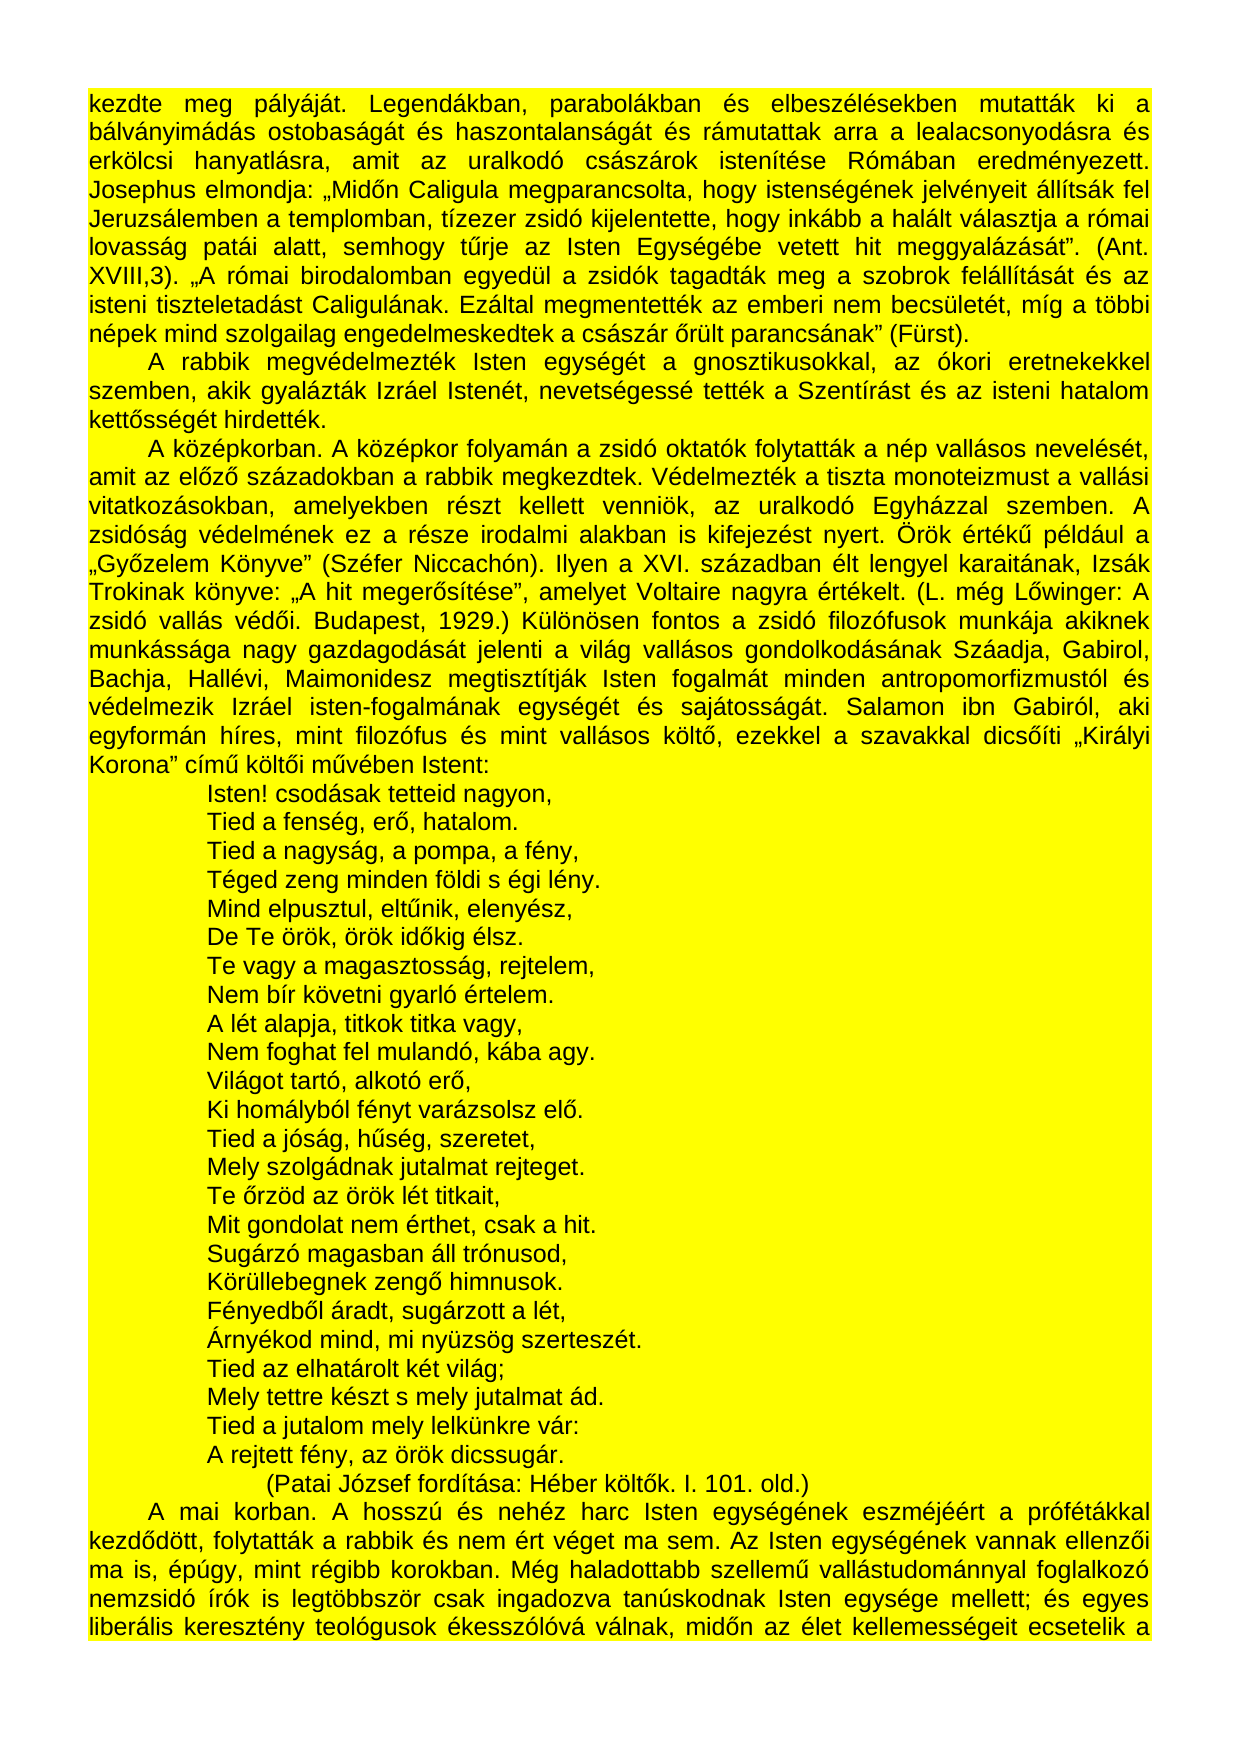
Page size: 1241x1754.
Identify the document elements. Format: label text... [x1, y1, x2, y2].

text Mit gondolat nem érthet, csak a hit. [88, 1210, 1152, 1238]
text A középkorban. A középkor folyamán a zsidó oktatók folytatták a nép vallásos nevelését, amit az előző századokban a rabbik megkezdtek. Védelmezték a tiszta monoteizmust a vallási vitatkozásokban, amelyekben részt kellett venniök, az uralkodó Egyházzal szemben. A zsidóság védelmének ez a része irodalmi alakban is kifejezést nyert. Örök értékű például a „Győzelem Könyve” (Széfer Niccachón). Ilyen a XVI. században élt lengyel karaitának, Izsák Trokinak könyve: „A hit megerősítése”, amelyet Voltaire nagyra értékelt. (L. még Lőwinger: A zsidó vallás védői. Budapest, 1929.) Különösen fontos a zsidó filozófusok munkája akiknek munkássága nagy gazdagodását jelenti a világ vallásos gondolkodásának Száadja, Gabirol, Bachja, Hallévi, Maimonidesz megtisztítják Isten fogalmát minden antropomorfizmustól és védelmezik Izráel isten-fogalmának egységét és sajátosságát. Salamon ibn Gabiról, aki egyformán híres, mint filozófus és mint vallásos költő, ezekkel a szavakkal dicsőíti „Királyi Korona” című költői művében Istent: [88, 433, 1152, 778]
text A lét alapja, titkok titka vagy, [88, 1008, 1152, 1037]
text Sugárzó magasban áll trónusod, [88, 1238, 1152, 1267]
text A mai korban. A hosszú és nehéz harc Isten egységének eszméjéért a prófétákkal kezdődött, folytatták a rabbik és nem ért véget ma sem. Az Isten egységének vannak ellenzői ma is, épúgy, mint régibb korokban. Még haladottabb szellemű vallástudománnyal foglalkozó nemzsidó írók is legtöbbször csak ingadozva tanúskodnak Isten egysége mellett; és egyes liberális keresztény teológusok ékesszólóvá válnak, midőn az élet kellemességeit ecsetelik a [88, 1497, 1152, 1641]
text Tied a jutalom mely lelkünkre vár: [88, 1411, 1152, 1440]
text Körüllebegnek zengő himnusok. [88, 1267, 1152, 1296]
text A rejtett fény, az örök dicssugár. [88, 1440, 1152, 1468]
text Tied az elhatárolt két világ; [88, 1353, 1152, 1382]
text A rabbik megvédelmezték Isten egységét a gnosztikusokkal, az ókori eretnekekkel szemben, akik gyalázták Izráel Istenét, nevetségessé tették a Szentírást és az isteni hatalom kettősségét hirdették. [88, 347, 1152, 433]
text (Patai József fordítása: Héber költők. I. 101. old.) [88, 1468, 1152, 1497]
text Tied a fenség, erő, hatalom. [88, 807, 1152, 836]
text Árnyékod mind, mi nyüzsög szerteszét. [88, 1325, 1152, 1353]
text Nem foghat fel mulandó, kába agy. [88, 1037, 1152, 1066]
text Tied a nagyság, a pompa, a fény, [88, 836, 1152, 865]
text Nem bír követni gyarló értelem. [88, 980, 1152, 1008]
text Te vagy a magasztosság, rejtelem, [88, 951, 1152, 980]
text Te őrzöd az örök lét titkait, [88, 1181, 1152, 1210]
text Téged zeng minden földi s égi lény. [88, 865, 1152, 893]
text Mind elpusztul, eltűnik, elenyész, [88, 893, 1152, 922]
text Isten! csodásak tetteid nagyon, [88, 778, 1152, 807]
text Mely tettre készt s mely jutalmat ád. [88, 1382, 1152, 1411]
text Tied a jóság, hűség, szeretet, [88, 1123, 1152, 1152]
text Ki homályból fényt varázsolsz elő. [88, 1095, 1152, 1123]
text Fényedből áradt, sugárzott a lét, [88, 1296, 1152, 1325]
text Mely szolgádnak jutalmat rejteget. [88, 1152, 1152, 1181]
text De Te örök, örök időkig élsz. [88, 922, 1152, 951]
text Világot tartó, alkotó erő, [88, 1066, 1152, 1095]
text kezdte meg pályáját. Legendákban, parabolákban és elbeszélésekben mutatták ki a bálványimádás ostobaságát és haszontalanságát és rámutattak arra a lealacsonyodásra és erkölcsi hanyatlásra, amit az uralkodó császárok istenítése Rómában eredményezett. Josephus elmondja: „Midőn Caligula megparancsolta, hogy istenségének jelvényeit állítsák fel Jeruzsálemben a templomban, tízezer zsidó kijelentette, hogy inkább a halált választja a római lovasság patái alatt, semhogy tűrje az Isten Egységébe vetett hit meggyalázását”. (Ant. XVIII,3). „A római birodalomban egyedül a zsidók tagadták meg a szobrok felállítását és az isteni tiszteletadást Caligulának. Ezáltal megmentették az emberi nem becsületét, míg a többi népek mind szolgailag engedelmeskedtek a császár őrült parancsának” (Fürst). [88, 88, 1152, 347]
